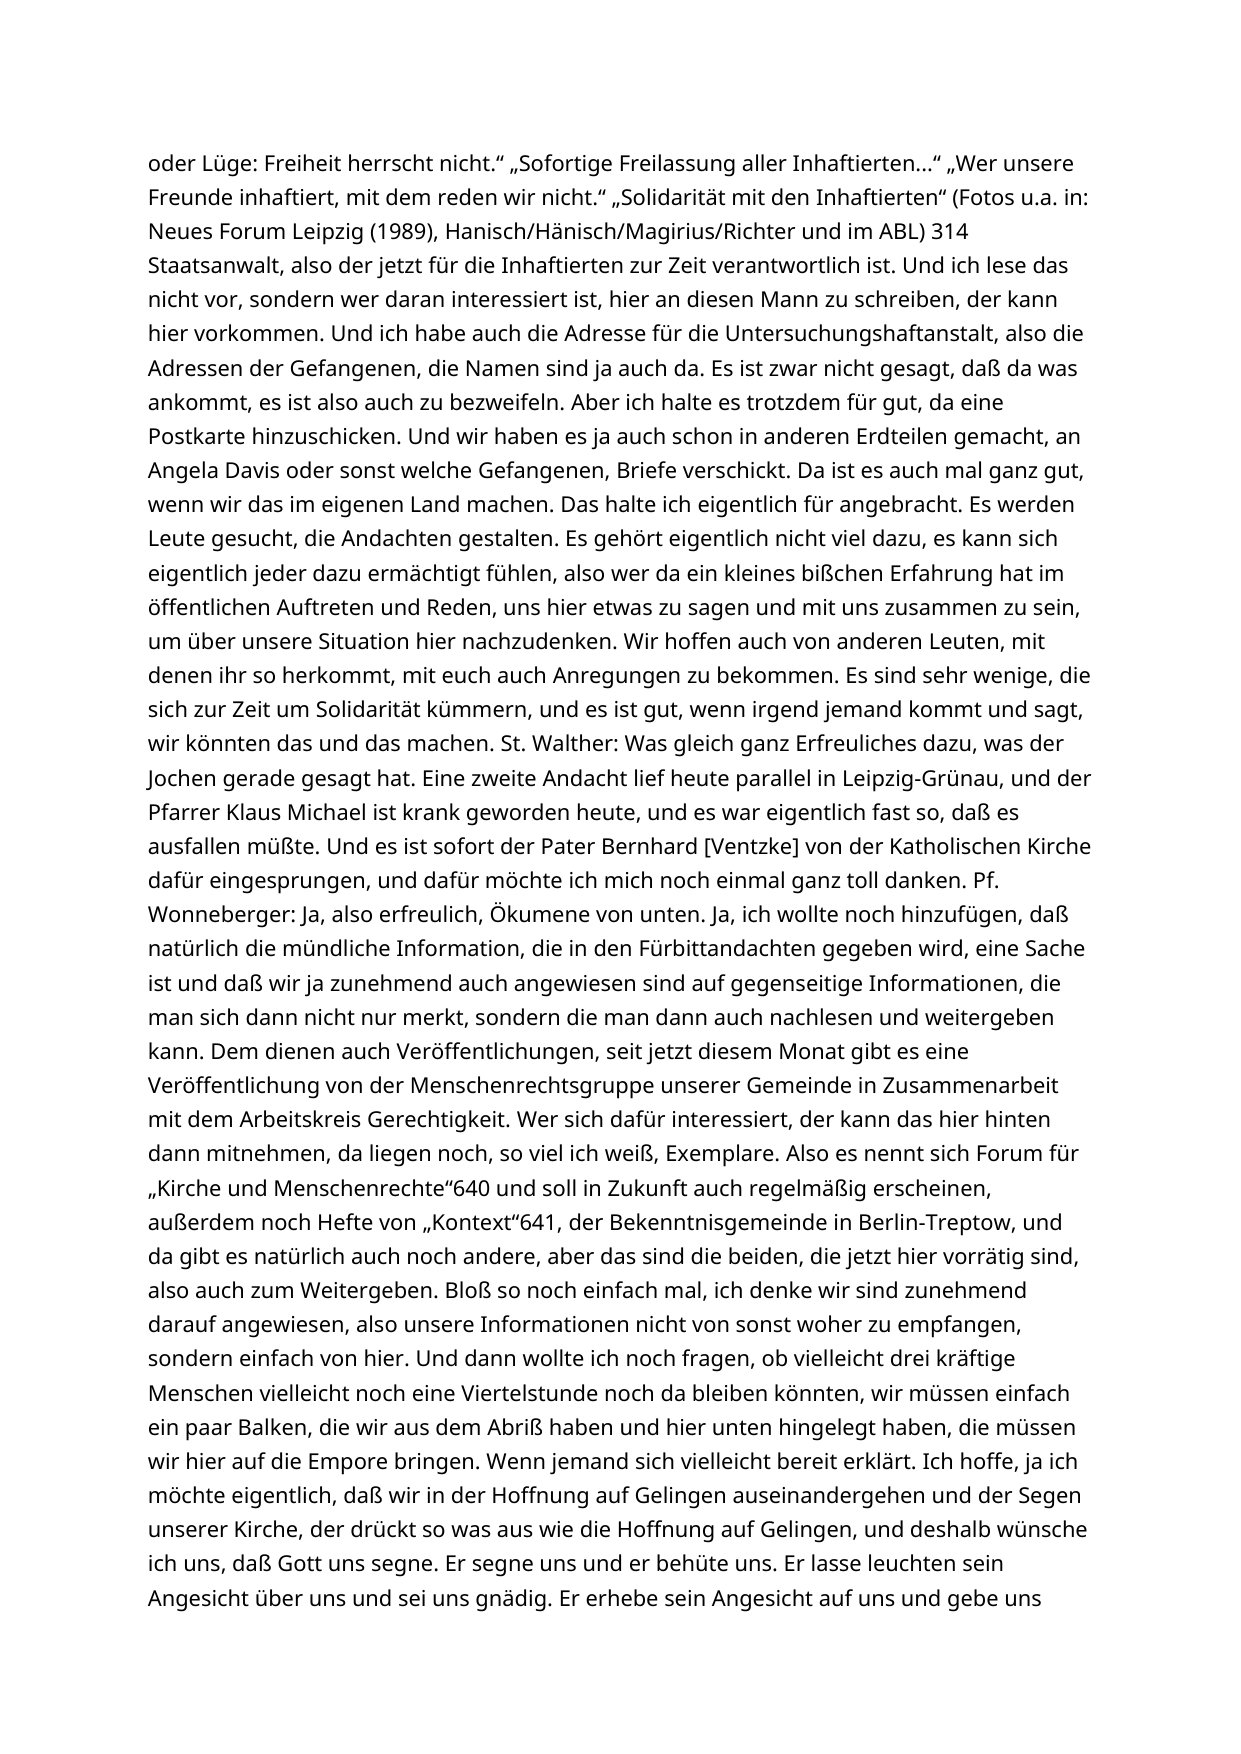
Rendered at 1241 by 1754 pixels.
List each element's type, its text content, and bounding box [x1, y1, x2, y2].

text oder Lüge: Freiheit herrscht nicht.“ „Sofortige Freilassung aller Inhaftierten...“ „Wer unsere Freunde inhaftiert, mit dem reden wir nicht.“ „Solidarität mit den Inhaftierten“ (Fotos u.a. in: Neues Forum Leipzig (1989), Hanisch/Hänisch/Magirius/Richter und im ABL) 314 Staatsanwalt, also der jetzt für die Inhaftierten zur Zeit verantwortlich ist. Und ich lese das nicht vor, sondern wer daran interessiert ist, hier an diesen Mann zu schreiben, der kann hier vorkommen. Und ich habe auch die Adresse für die Untersuchungshaftanstalt, also die Adressen der Gefangenen, die Namen sind ja auch da. Es ist zwar nicht gesagt, daß da was ankommt, es ist also auch zu bezweifeln. Aber ich halte es trotzdem für gut, da eine Postkarte hinzuschicken. Und wir haben es ja auch schon in anderen Erdteilen gemacht, an Angela Davis oder sonst welche Gefangenen, Briefe verschickt. Da ist es auch mal ganz gut, wenn wir das im eigenen Land machen. Das halte ich eigentlich für angebracht. Es werden Leute gesucht, die Andachten gestalten. Es gehört eigentlich nicht viel dazu, es kann sich eigentlich jeder dazu ermächtigt fühlen, also wer da ein kleines bißchen Erfahrung hat im öffentlichen Auftreten und Reden, uns hier etwas zu sagen und mit uns zusammen zu sein, um über unsere Situation hier nachzudenken. Wir hoffen auch von anderen Leuten, mit denen ihr so herkommt, mit euch auch Anregungen zu bekommen. Es sind sehr wenige, die sich zur Zeit um Solidarität kümmern, und es ist gut, wenn irgend jemand kommt und sagt, wir könnten das und das machen. St. Walther: Was gleich ganz Erfreuliches dazu, was der Jochen gerade gesagt hat. Eine zweite Andacht lief heute parallel in Leipzig-Grünau, und der Pfarrer Klaus Michael ist krank geworden heute, und es war eigentlich fast so, daß es ausfallen müßte. Und es ist sofort der Pater Bernhard [Ventzke] von der Katholischen Kirche dafür eingesprungen, und dafür möchte ich mich noch einmal ganz toll danken. Pf. Wonneberger: Ja, also erfreulich, Ökumene von unten. Ja, ich wollte noch hinzufügen, daß natürlich die mündliche Information, die in den Fürbittandachten gegeben wird, eine Sache ist und daß wir ja zunehmend auch angewiesen sind auf gegenseitige Informationen, die man sich dann nicht nur merkt, sondern die man dann auch nachlesen und weitergeben kann. Dem dienen auch Veröffentlichungen, seit jetzt diesem Monat gibt es eine Veröffentlichung von der Menschenrechtsgruppe unserer Gemeinde in Zusammenarbeit mit dem Arbeitskreis Gerechtigkeit. Wer sich dafür interessiert, der kann das hier hinten dann mitnehmen, da liegen noch, so viel ich weiß, Exemplare. Also es nennt sich Forum für „Kirche und Menschenrechte“640 und soll in Zukunft auch regelmäßig erscheinen, außerdem noch Hefte von „Kontext“641, der Bekenntnisgemeinde in Berlin-Treptow, und da gibt es natürlich auch noch andere, aber das sind die beiden, die jetzt hier vorrätig sind, also auch zum Weitergeben. Bloß so noch einfach mal, ich denke wir sind zunehmend darauf angewiesen, also unsere Informationen nicht von sonst woher zu empfangen, sondern einfach von hier. Und dann wollte ich noch fragen, ob vielleicht drei kräftige Menschen vielleicht noch eine Viertelstunde noch da bleiben könnten, wir müssen einfach ein paar Balken, die wir aus dem Abriß haben und hier unten hingelegt haben, die müssen wir hier auf die Empore bringen. Wenn jemand sich vielleicht bereit erklärt. Ich hoffe, ja ich möchte eigentlich, daß wir in der Hoffnung auf Gelingen auseinandergehen und der Segen unserer Kirche, der drückt so was aus wie die Hoffnung auf Gelingen, und deshalb wünsche ich uns, daß Gott uns segne. Er segne uns und er behüte uns. Er lasse leuchten sein Angesicht über uns und sei uns gnädig. Er erhebe sein Angesicht auf uns und gebe uns [148, 148, 1093, 1612]
